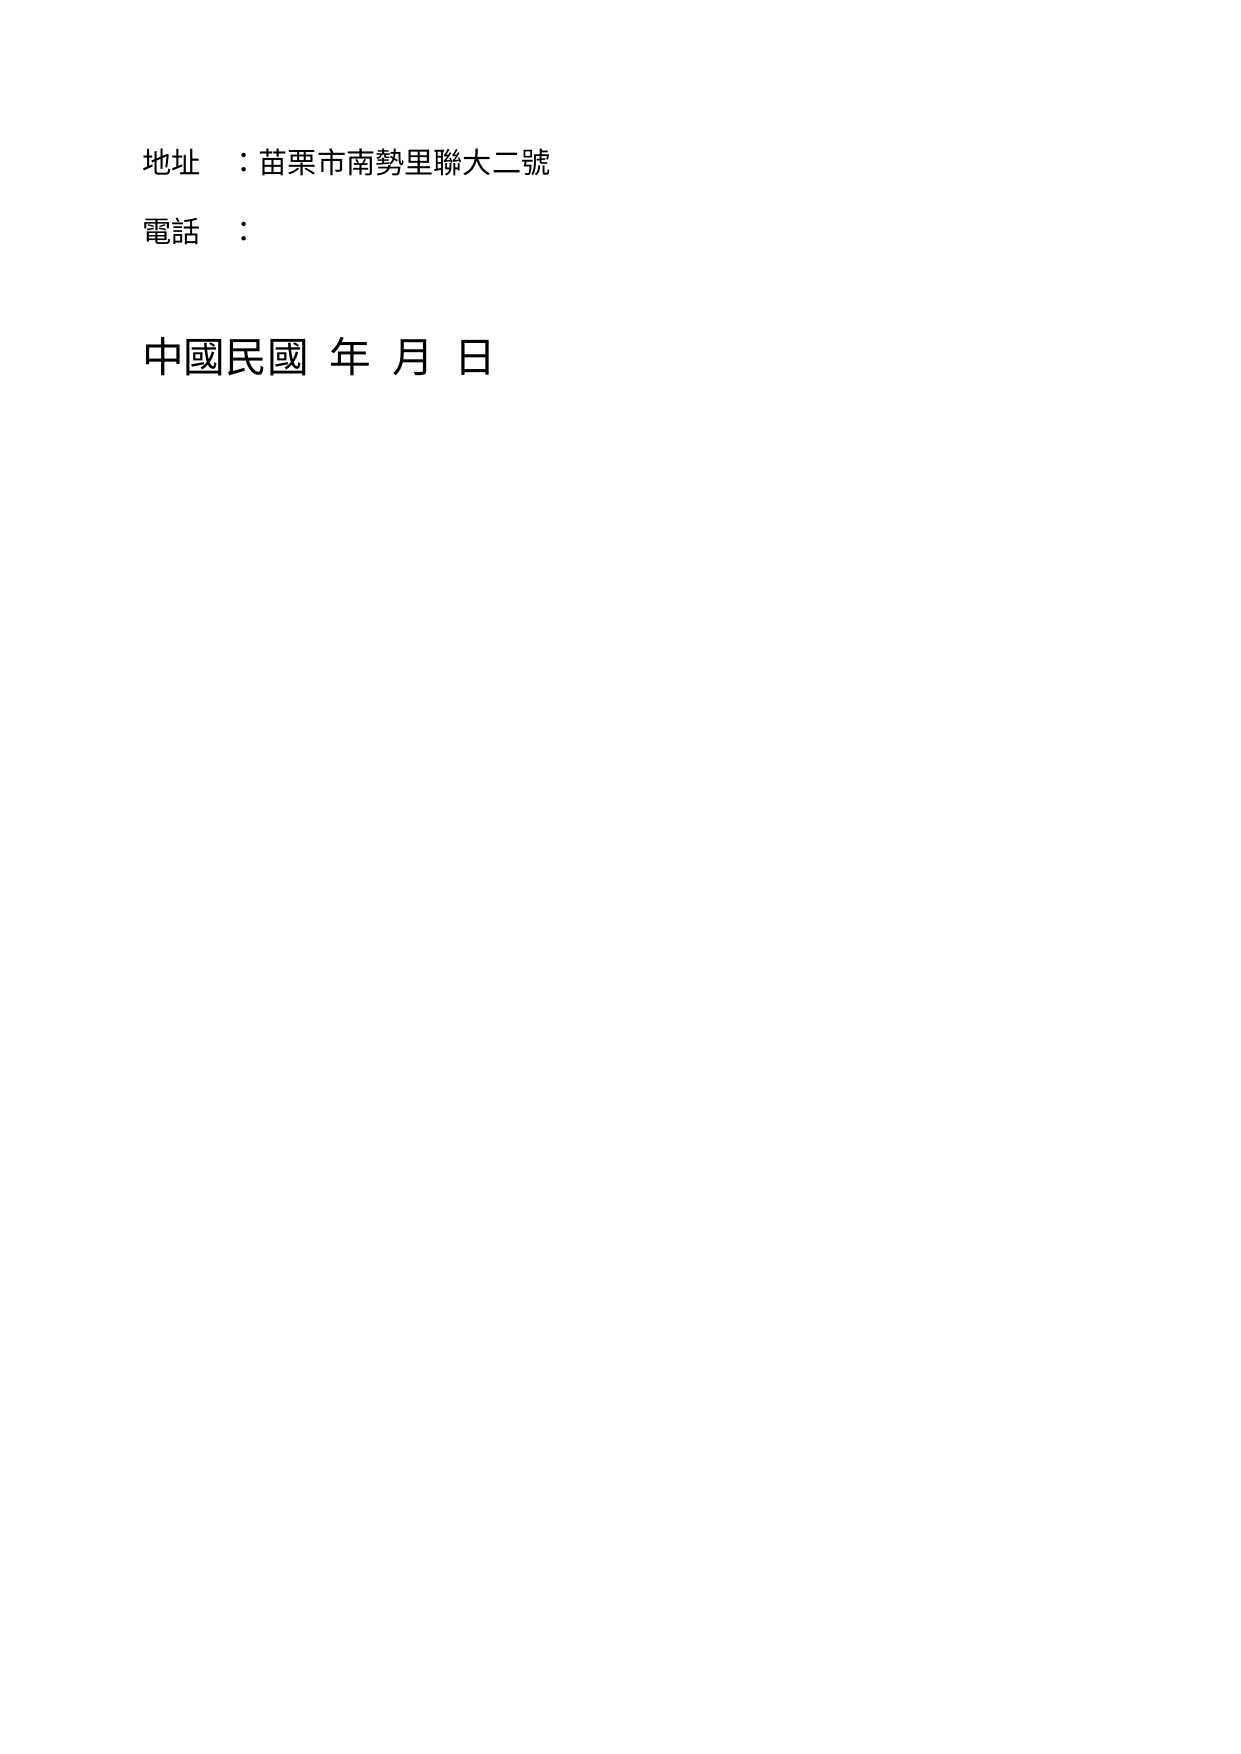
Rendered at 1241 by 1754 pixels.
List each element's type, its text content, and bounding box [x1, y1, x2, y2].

text 電話 ： [142, 188, 1181, 251]
text 中國民國 年 月 日 [142, 324, 1181, 384]
text 地址 ：苗栗市南勢里聯大二號 [142, 119, 1181, 182]
